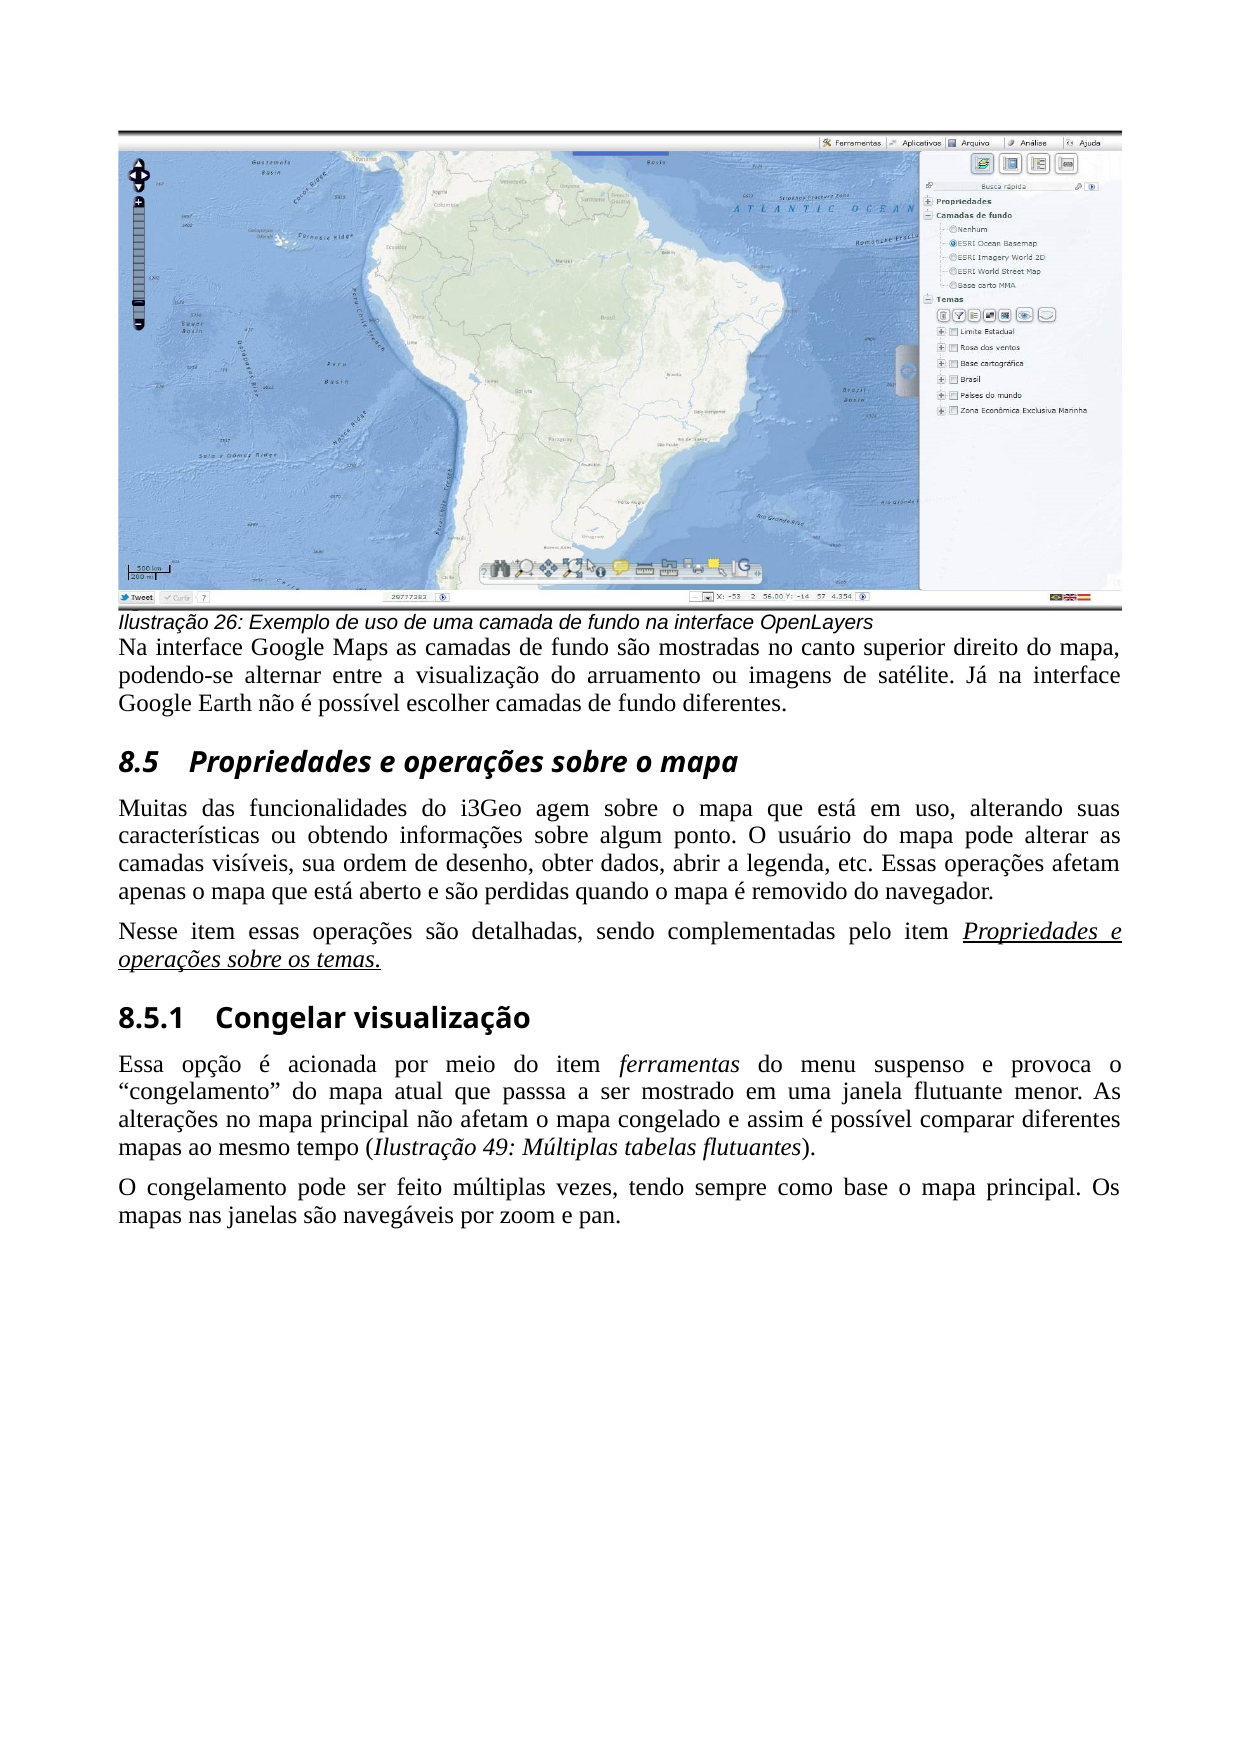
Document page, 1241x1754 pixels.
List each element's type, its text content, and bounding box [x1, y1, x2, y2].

text Nesse item essas operações são detalhadas, sendo complementadas pelo item Propriedades e operações sobre os temas. [118, 917, 1122, 973]
subtitle Propriedades e operações sobre o mapa [118, 742, 1122, 781]
text [118, 118, 1122, 130]
text Essa opção é acionada por meio do item ferramentas do menu suspenso e provoca o “congelamento” do mapa atual que passsa a ser mostrado em uma janela flutuante menor. As alterações no mapa principal não afetam o mapa congelado e assim é possível comparar diferentes mapas ao mesmo tempo (Ilustração 49: Múltiplas tabelas flutuantes). [118, 1050, 1122, 1161]
text O congelamento pode ser feito múltiplas vezes, tendo sempre como base o mapa principal. Os mapas nas janelas são navegáveis por zoom e pan. [118, 1173, 1122, 1228]
text Muitas das funcionalidades do i3Geo agem sobre o mapa que está em uso, alterando suas características ou obtendo informações sobre algum ponto. O usuário do mapa pode alterar as camadas visíveis, sua ordem de desenho, obter dados, abrir a legenda, etc. Essas operações afetam apenas o mapa que está aberto e são perdidas quando o mapa é removido do navegador. [118, 794, 1122, 905]
picture [118, 130, 1123, 611]
text Na interface Google Maps as camadas de fundo são mostradas no canto superior direito do mapa, podendo-se alternar entre a visualização do arruamento ou imagens de satélite. Já na interface Google Earth não é possível escolher camadas de fundo diferentes. [118, 633, 1122, 717]
text Ilustração 26: Exemplo de uso de uma camada de fundo na interface OpenLayers [118, 611, 1122, 633]
subtitle Congelar visualização [118, 998, 1122, 1037]
